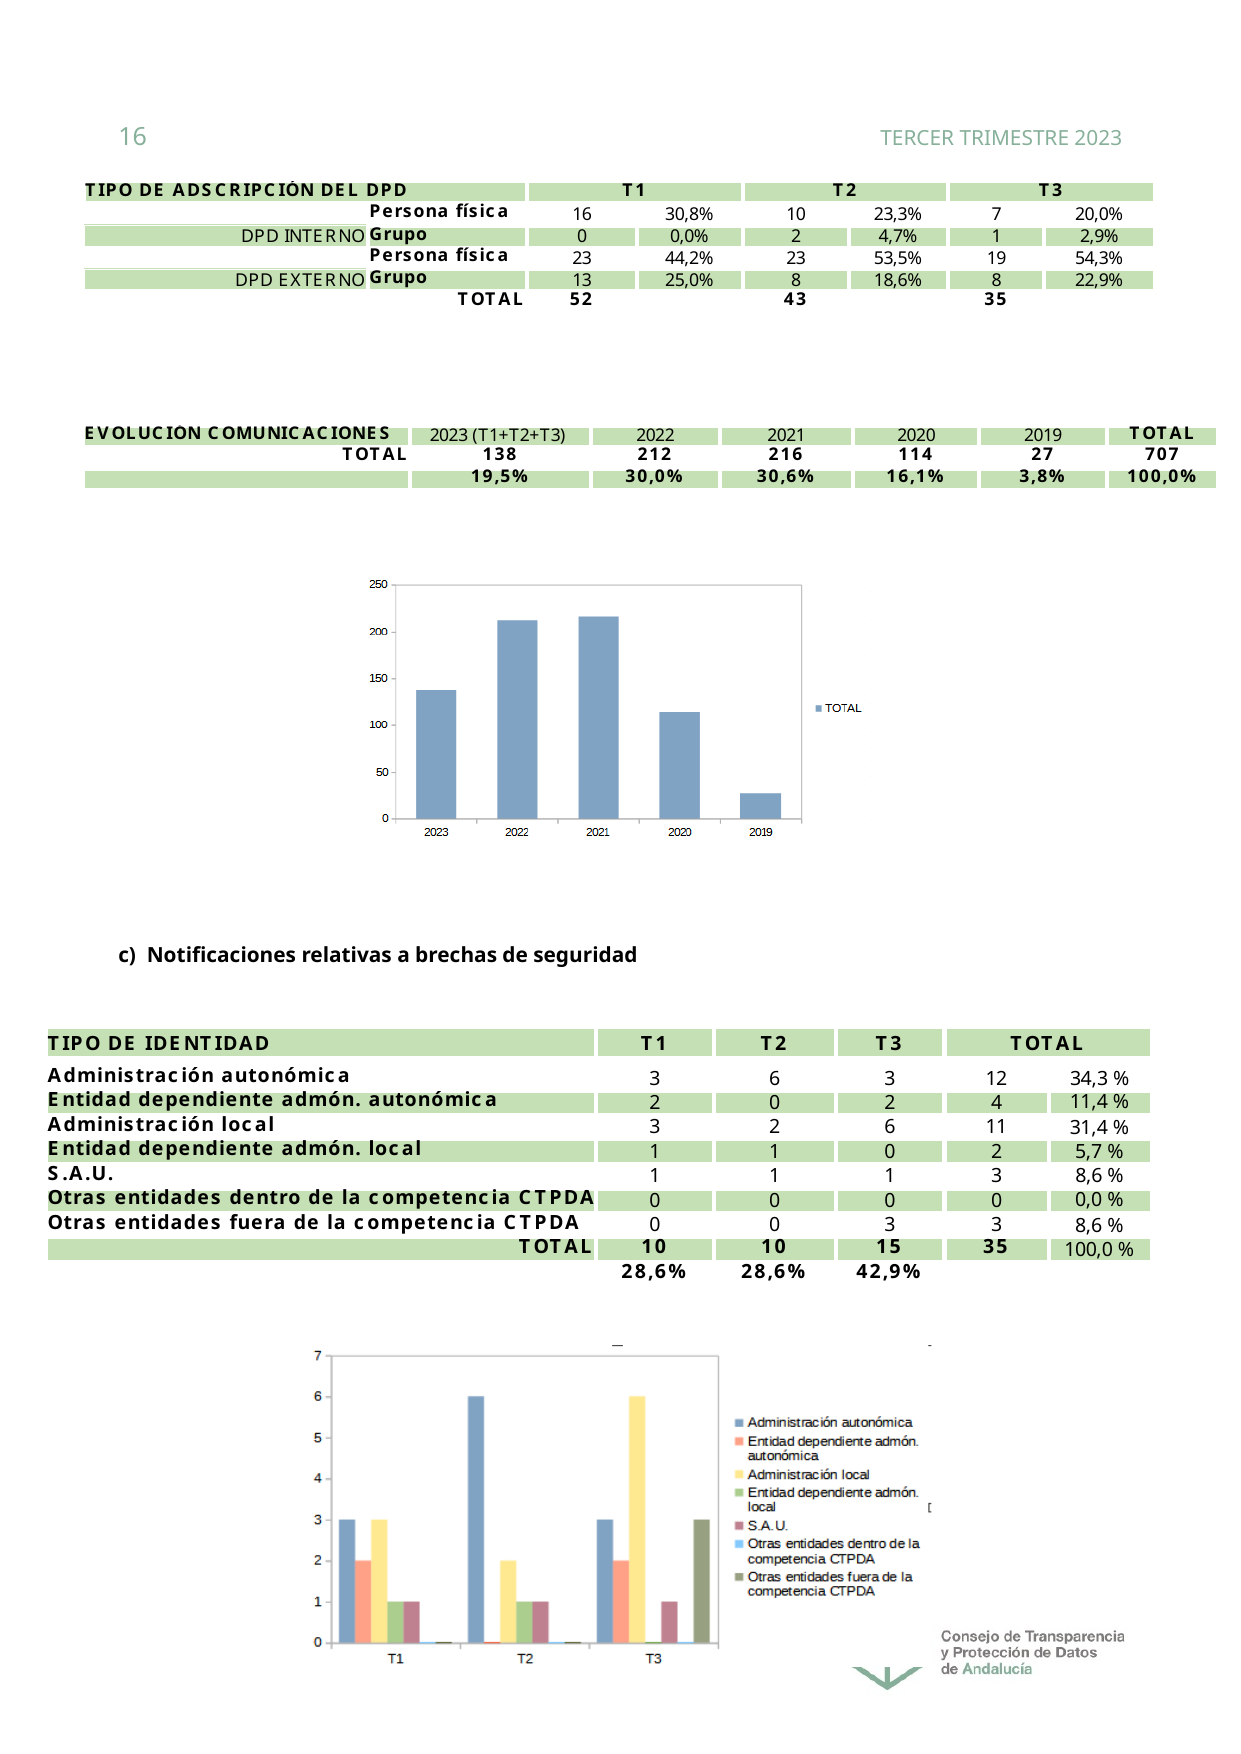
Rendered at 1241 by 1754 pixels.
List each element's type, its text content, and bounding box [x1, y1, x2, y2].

picture [369, 576, 871, 839]
text c) Notificaciones relativas a brechas de seguridad [118, 941, 1122, 969]
picture [308, 1345, 1142, 1712]
